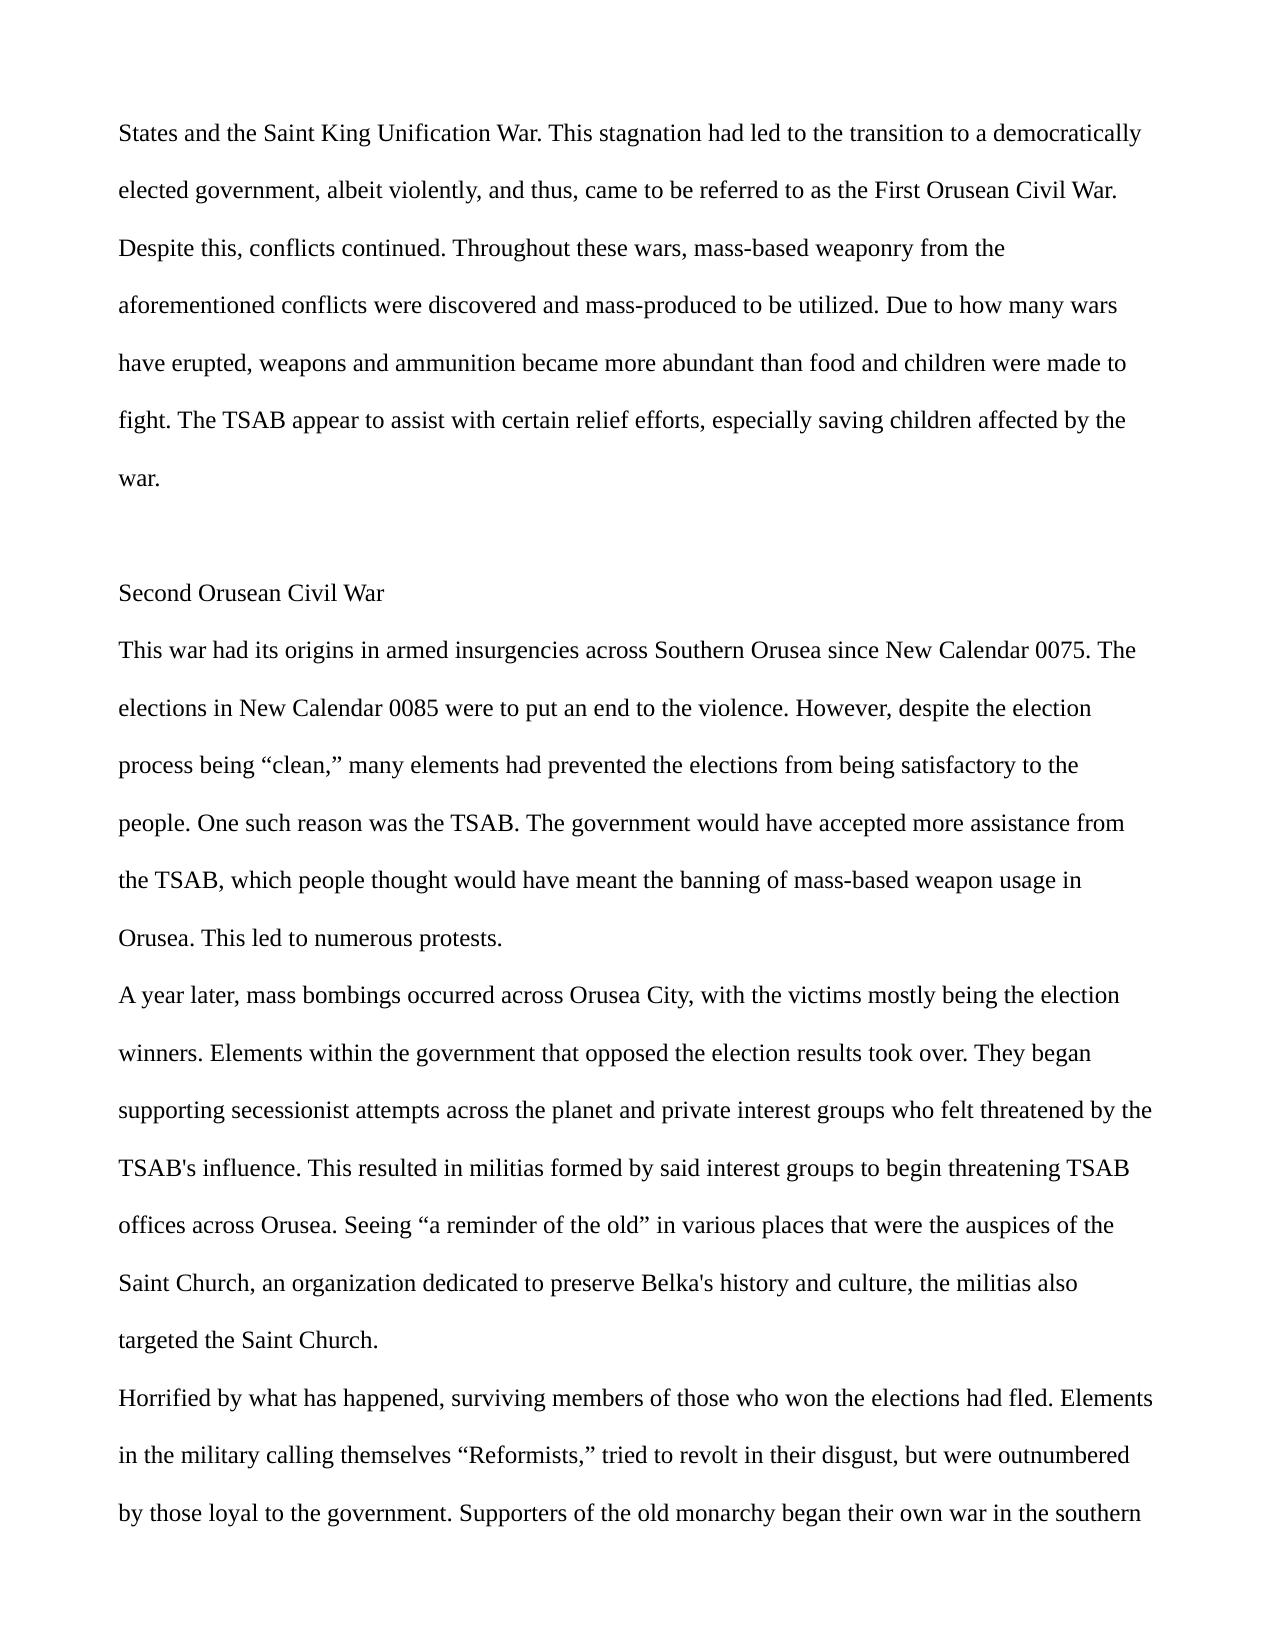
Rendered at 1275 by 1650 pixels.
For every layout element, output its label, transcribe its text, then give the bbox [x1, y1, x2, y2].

text A year later, mass bombings occurred across Orusea City, with the victims mostly being the election winners. Elements within the government that opposed the election results took over. They began supporting secessionist attempts across the planet and private interest groups who felt threatened by the TSAB's influence. This resulted in militias formed by said interest groups to begin threatening TSAB offices across Orusea. Seeing “a reminder of the old” in various places that were the auspices of the Saint Church, an organization dedicated to preserve Belka's history and culture, the militias also targeted the Saint Church. [118, 981, 1157, 1354]
text This war had its origins in armed insurgencies across Southern Orusea since New Calendar 0075. The elections in New Calendar 0085 were to put an end to the violence. However, despite the election process being “clean,” many elements had prevented the elections from being satisfactory to the people. One such reason was the TSAB. The government would have accepted more assistance from the TSAB, which people thought would have meant the banning of mass-based weapon usage in Orusea. This led to numerous protests. [118, 636, 1157, 952]
text Second Orusean Civil War [118, 578, 1157, 607]
text States and the Saint King Unification War. This stagnation had led to the transition to a democratically elected government, albeit violently, and thus, came to be referred to as the First Orusean Civil War. Despite this, conflicts continued. Throughout these wars, mass-based weaponry from the aforementioned conflicts were discovered and mass-produced to be utilized. Due to how many wars have erupted, weapons and ammunition became more abundant than food and children were made to fight. The TSAB appear to assist with certain relief efforts, especially saving children affected by the war. [118, 118, 1157, 492]
text Horrified by what has happened, surviving members of those who won the elections had fled. Elements in the military calling themselves “Reformists,” tried to revolt in their disgust, but were outnumbered by those loyal to the government. Supporters of the old monarchy began their own war in the southern [118, 1383, 1157, 1527]
